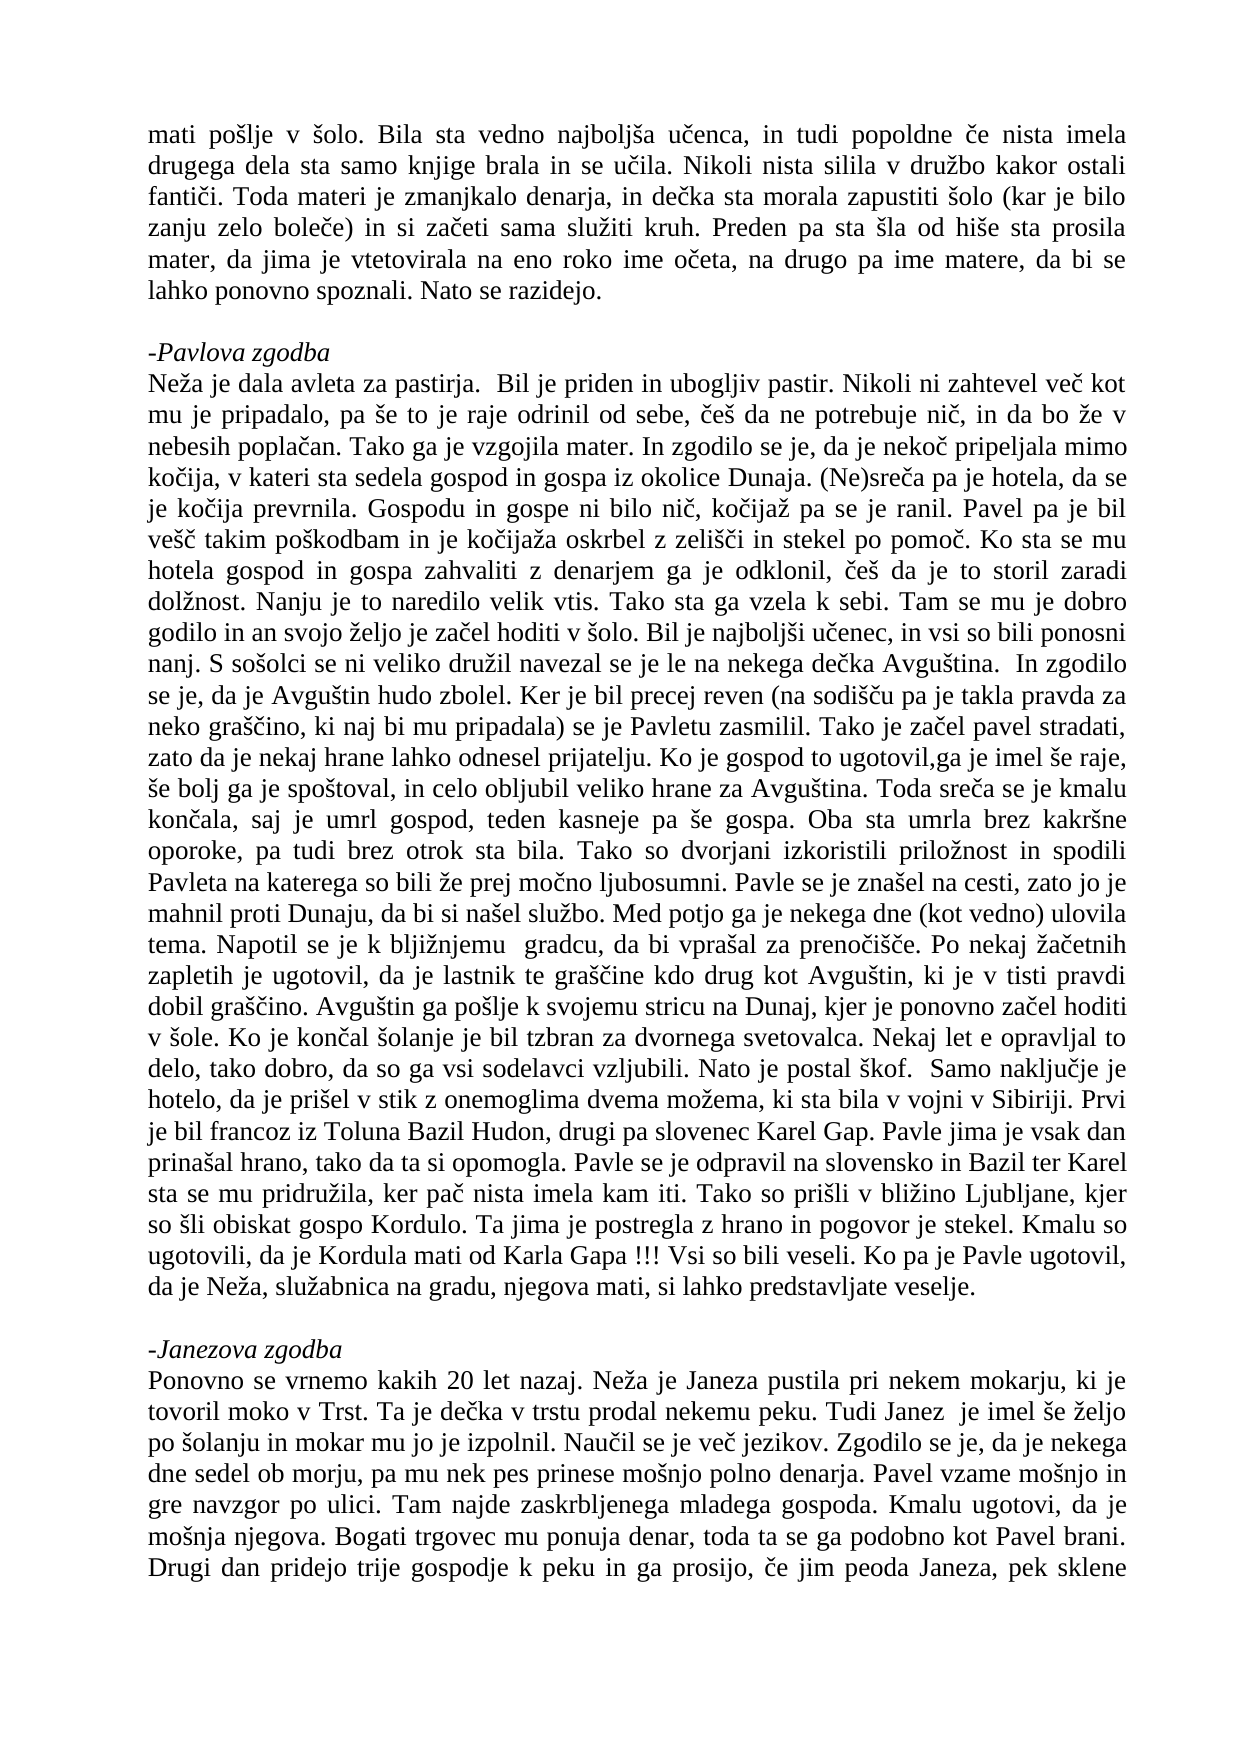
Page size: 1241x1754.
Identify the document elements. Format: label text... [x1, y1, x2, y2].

text -Pavlova zgodba [148, 336, 1128, 367]
text Ponovno se vrnemo kakih 20 let nazaj. Neža je Janeza pustila pri nekem mokarju, ki je tovoril moko v Trst. Ta je dečka v trstu prodal nekemu peku. Tudi Janez je imel še željo po šolanju in mokar mu jo je izpolnil. Naučil se je več jezikov. Zgodilo se je, da je nekega dne sedel ob morju, pa mu nek pes prinese mošnjo polno denarja. Pavel vzame mošnjo in gre navzgor po ulici. Tam najde zaskrbljenega mladega gospoda. Kmalu ugotovi, da je mošnja njegova. Bogati trgovec mu ponuja denar, toda ta se ga podobno kot Pavel brani. Drugi dan pridejo trije gospodje k peku in ga prosijo, če jim peoda Janeza, pek sklene [148, 1364, 1128, 1582]
text -Janezova zgodba [148, 1333, 1128, 1364]
text mati pošlje v šolo. Bila sta vedno najboljša učenca, in tudi popoldne če nista imela drugega dela sta samo knjige brala in se učila. Nikoli nista silila v družbo kakor ostali fantiči. Toda materi je zmanjkalo denarja, in dečka sta morala zapustiti šolo (kar je bilo zanju zelo boleče) in si začeti sama služiti kruh. Preden pa sta šla od hiše sta prosila mater, da jima je vtetovirala na eno roko ime očeta, na drugo pa ime matere, da bi se lahko ponovno spoznali. Nato se razidejo. [148, 118, 1128, 305]
text Neža je dala avleta za pastirja. Bil je priden in ubogljiv pastir. Nikoli ni zahtevel več kot mu je pripadalo, pa še to je raje odrinil od sebe, češ da ne potrebuje nič, in da bo že v nebesih poplačan. Tako ga je vzgojila mater. In zgodilo se je, da je nekoč pripeljala mimo kočija, v kateri sta sedela gospod in gospa iz okolice Dunaja. (Ne)sreča pa je hotela, da se je kočija prevrnila. Gospodu in gospe ni bilo nič, kočijaž pa se je ranil. Pavel pa je bil vešč takim poškodbam in je kočijaža oskrbel z zelišči in stekel po pomoč. Ko sta se mu hotela gospod in gospa zahvaliti z denarjem ga je odklonil, češ da je to storil zaradi dolžnost. Nanju je to naredilo velik vtis. Tako sta ga vzela k sebi. Tam se mu je dobro godilo in an svojo željo je začel hoditi v šolo. Bil je najboljši učenec, in vsi so bili ponosni nanj. S sošolci se ni veliko družil navezal se je le na nekega dečka Avguština. In zgodilo se je, da je Avguštin hudo zbolel. Ker je bil precej reven (na sodišču pa je takla pravda za neko graščino, ki naj bi mu pripadala) se je Pavletu zasmilil. Tako je začel pavel stradati, zato da je nekaj hrane lahko odnesel prijatelju. Ko je gospod to ugotovil,ga je imel še raje, še bolj ga je spoštoval, in celo obljubil veliko hrane za Avguština. Toda sreča se je kmalu končala, saj je umrl gospod, teden kasneje pa še gospa. Oba sta umrla brez kakršne oporoke, pa tudi brez otrok sta bila. Tako so dvorjani izkoristili priložnost in spodili Pavleta na katerega so bili že prej močno ljubosumni. Pavle se je znašel na cesti, zato jo je mahnil proti Dunaju, da bi si našel službo. Med potjo ga je nekega dne (kot vedno) ulovila tema. Napotil se je k bljižnjemu gradcu, da bi vprašal za prenočišče. Po nekaj žačetnih zapletih je ugotovil, da je lastnik te graščine kdo drug kot Avguštin, ki je v tisti pravdi dobil graščino. Avguštin ga pošlje k svojemu stricu na Dunaj, kjer je ponovno začel hoditi v šole. Ko je končal šolanje je bil tzbran za dvornega svetovalca. Nekaj let e opravljal to delo, tako dobro, da so ga vsi sodelavci vzljubili. Nato je postal škof. Samo naključje je hotelo, da je prišel v stik z onemoglima dvema možema, ki sta bila v vojni v Sibiriji. Prvi je bil francoz iz Toluna Bazil Hudon, drugi pa slovenec Karel Gap. Pavle jima je vsak dan prinašal hrano, tako da ta si opomogla. Pavle se je odpravil na slovensko in Bazil ter Karel sta se mu pridružila, ker pač nista imela kam iti. Tako so prišli v bližino Ljubljane, kjer so šli obiskat gospo Kordulo. Ta jima je postregla z hrano in pogovor je stekel. Kmalu so ugotovili, da je Kordula mati od Karla Gapa !!! Vsi so bili veseli. Ko pa je Pavle ugotovil, da je Neža, služabnica na gradu, njegova mati, si lahko predstavljate veselje. [148, 367, 1128, 1302]
